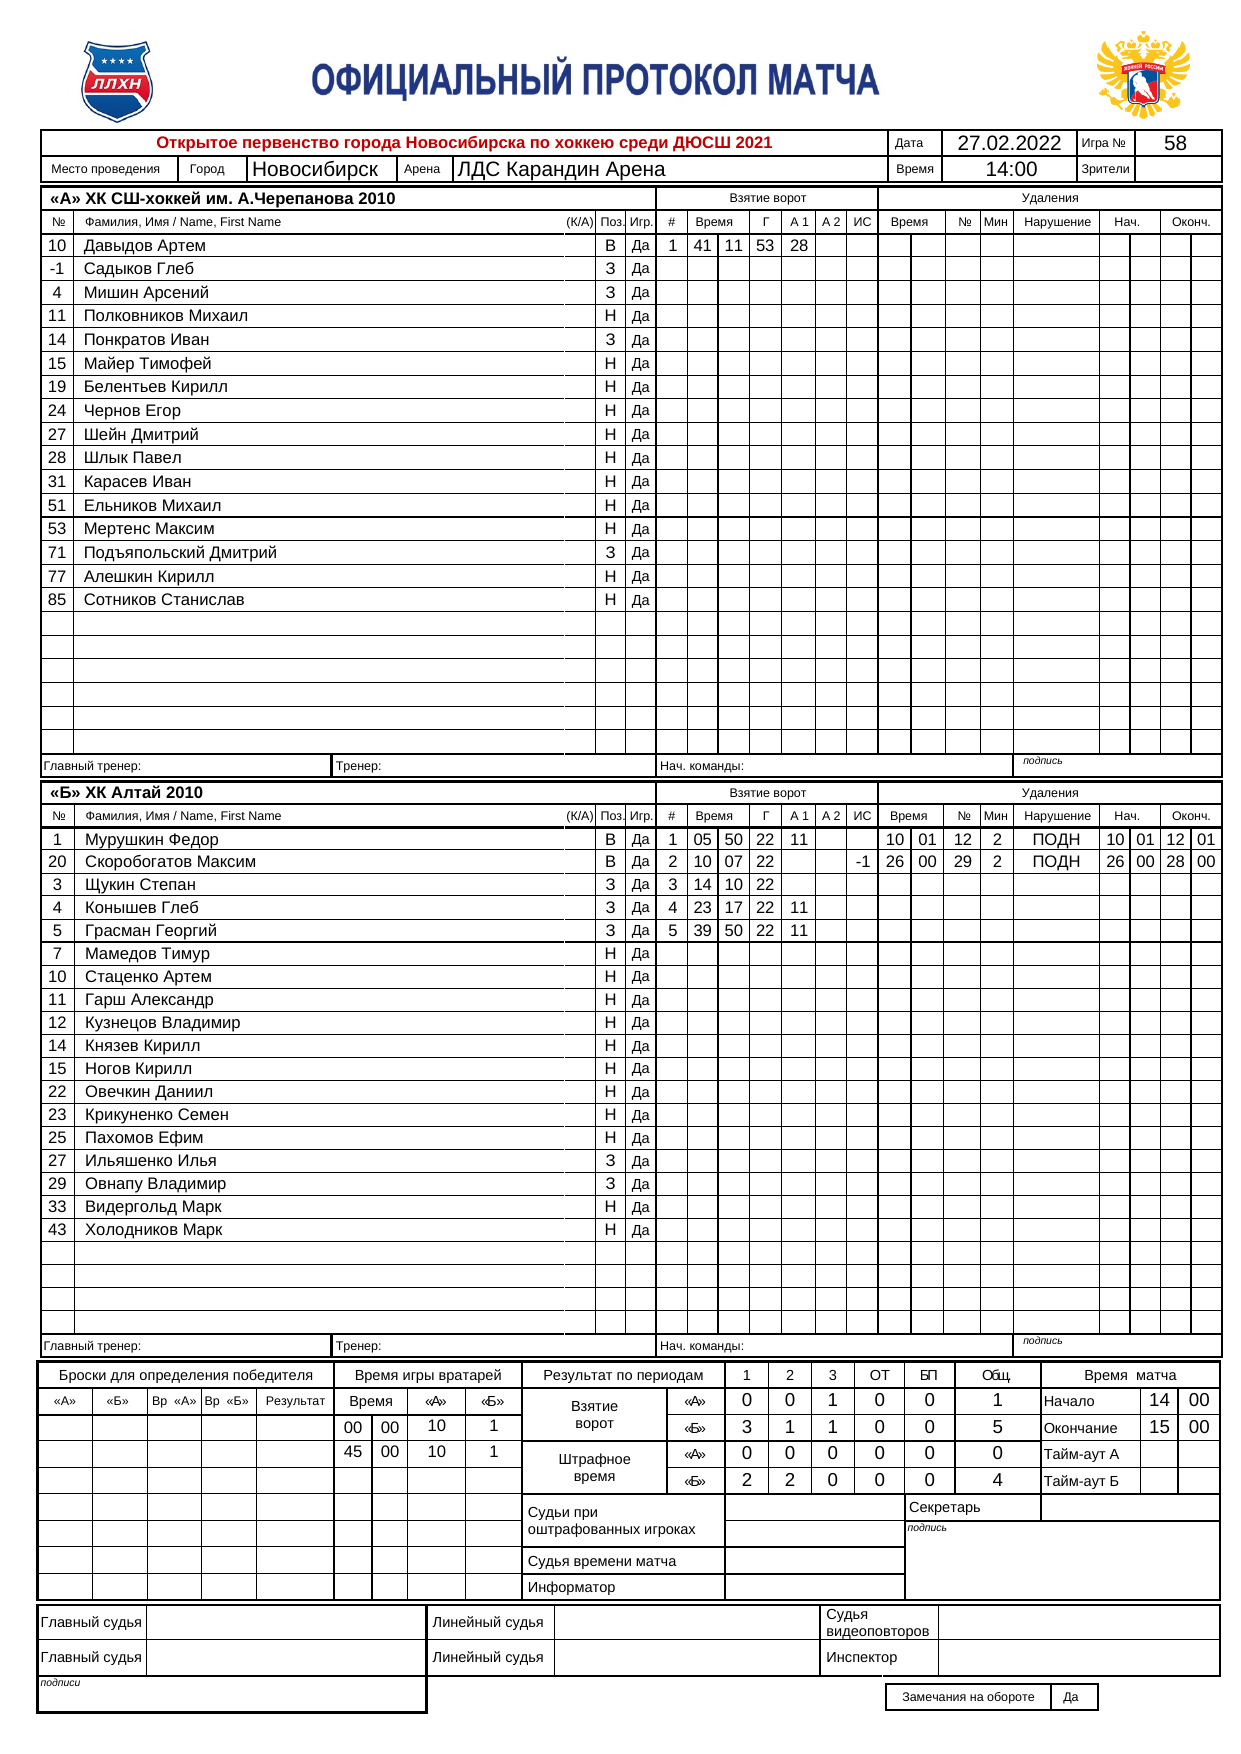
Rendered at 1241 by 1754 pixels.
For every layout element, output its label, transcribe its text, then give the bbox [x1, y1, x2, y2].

table_cell [1100, 235, 1129, 256]
table_cell [719, 1219, 749, 1241]
table_cell [257, 1574, 333, 1599]
table_cell [912, 683, 945, 706]
table_cell [879, 235, 910, 256]
table_cell Судьи при оштрафованных игроках [523, 1495, 724, 1546]
table_cell [657, 588, 687, 611]
table_cell [42, 1265, 74, 1287]
table_cell [946, 588, 980, 611]
table_cell 43 [42, 1219, 74, 1241]
table_cell [879, 399, 910, 422]
table_cell # [657, 211, 687, 233]
table_cell [782, 470, 815, 493]
table_cell [1161, 257, 1190, 280]
table_cell [1014, 659, 1099, 682]
table_header Удаления [879, 188, 1221, 209]
table_cell [946, 659, 980, 682]
table_cell [981, 1311, 1013, 1333]
table_cell 1 [956, 1389, 1040, 1413]
table_cell -1 [42, 257, 73, 280]
table_cell 22 [750, 829, 781, 849]
picture [5, 28, 1197, 129]
table_cell Фамилия, Имя / Name, First Name [75, 805, 565, 826]
table_cell [74, 730, 564, 753]
table_cell [981, 494, 1013, 516]
table_cell [946, 446, 980, 469]
table_cell [912, 470, 945, 493]
table_cell [202, 1494, 256, 1520]
table_cell [1014, 257, 1099, 280]
table_cell [408, 1547, 465, 1573]
table_cell [1014, 446, 1099, 469]
table_cell [42, 1242, 74, 1264]
table_cell [688, 518, 717, 540]
table_cell [565, 281, 595, 303]
table_cell [565, 1242, 595, 1264]
table_cell «Б» [93, 1389, 147, 1413]
table_cell 1 [466, 1416, 521, 1440]
table_cell [1131, 683, 1160, 706]
table_cell [1131, 1288, 1160, 1310]
table_cell [750, 1265, 781, 1287]
table_cell [847, 423, 877, 445]
table_cell [750, 446, 781, 469]
table_cell [816, 305, 846, 327]
table_cell [657, 423, 687, 445]
table_header Взятие ворот [657, 188, 877, 209]
table_cell [912, 1173, 943, 1195]
table_cell Зрители [1078, 157, 1134, 181]
table_cell [1179, 1468, 1219, 1493]
table_cell [981, 257, 1013, 280]
table_cell [879, 352, 910, 374]
table_cell [1131, 1173, 1160, 1195]
table_cell Линейный судья [428, 1606, 554, 1639]
table_cell [565, 588, 595, 611]
table_cell [912, 1311, 943, 1333]
table_cell [879, 1311, 910, 1333]
table_cell [93, 1468, 147, 1493]
table_cell [1192, 399, 1221, 422]
table_cell [847, 305, 877, 327]
table_cell [565, 1104, 595, 1126]
table_cell [74, 683, 564, 706]
table_cell Да [626, 920, 655, 941]
table_cell [565, 1058, 595, 1079]
table_cell 0 [855, 1389, 904, 1413]
table_cell [565, 966, 595, 987]
table_cell [565, 352, 595, 374]
table_cell [944, 874, 980, 895]
table_cell [93, 1416, 147, 1440]
table_cell 53 [42, 518, 73, 540]
table_cell [657, 494, 687, 516]
table_cell [847, 683, 877, 706]
table_cell Князев Кирилл [75, 1035, 564, 1057]
table_cell [1192, 1081, 1221, 1103]
table_cell [1192, 1058, 1221, 1079]
table_cell [719, 1081, 749, 1103]
table_cell [373, 1521, 407, 1546]
table_cell [688, 281, 717, 303]
table_cell [1161, 1173, 1190, 1195]
table_cell [750, 1035, 781, 1057]
table_cell [750, 541, 781, 564]
table_cell Кузнецов Владимир [75, 1012, 564, 1033]
table_cell Полковников Михаил [74, 305, 564, 327]
table_cell Да [626, 874, 655, 895]
table_cell [657, 730, 687, 753]
table_cell 11 [719, 235, 749, 256]
table_cell Главный судья [39, 1606, 146, 1639]
table_cell Ильяшенко Илья [75, 1150, 564, 1172]
table_cell [1100, 730, 1129, 753]
table_cell [335, 1574, 371, 1599]
table_cell [202, 1547, 256, 1573]
table_cell [750, 1012, 781, 1033]
table_cell 0 [855, 1442, 904, 1467]
table_cell [981, 1035, 1013, 1057]
table_cell [657, 518, 687, 540]
table_cell [981, 1196, 1013, 1218]
table_cell [912, 235, 945, 256]
table_cell 0 [812, 1468, 854, 1493]
table_cell [596, 730, 625, 753]
table_cell [688, 1311, 717, 1333]
table_cell «Б» [668, 1415, 724, 1440]
table_cell [782, 1104, 815, 1126]
table_cell [657, 399, 687, 422]
table_cell [782, 966, 815, 987]
table_cell [1131, 707, 1160, 729]
table_cell [1192, 1104, 1221, 1126]
table_cell [42, 636, 73, 658]
table_cell [688, 1012, 717, 1033]
table_cell Майер Тимофей [74, 352, 564, 374]
table_cell Да [626, 328, 655, 351]
table_cell [555, 1606, 819, 1639]
table_cell [750, 730, 781, 753]
table_cell [816, 588, 846, 611]
table_cell [373, 1468, 407, 1493]
table_cell 10 [408, 1441, 465, 1467]
table_cell [657, 1127, 687, 1149]
table_cell 10 [879, 829, 910, 849]
table_cell Да [626, 1196, 655, 1218]
table_cell [42, 730, 73, 753]
table_cell № [42, 211, 73, 233]
table_cell [688, 588, 717, 611]
table_cell [657, 707, 687, 729]
table_cell [816, 376, 846, 398]
table_cell [1192, 328, 1221, 351]
table_cell [750, 1173, 781, 1195]
table_cell [1100, 281, 1129, 303]
table_cell [719, 1311, 749, 1333]
table_cell Судья времени матча [523, 1548, 724, 1573]
table_cell [816, 518, 846, 540]
table_cell [719, 1150, 749, 1172]
table_cell Стаценко Артем [75, 966, 564, 987]
table_cell [719, 352, 749, 374]
table_cell [981, 376, 1013, 398]
table_cell Да [626, 1173, 655, 1195]
table_cell [626, 683, 655, 706]
table_cell Нарушение [1014, 805, 1099, 826]
table_cell Мин [981, 805, 1013, 826]
table_cell Н [596, 470, 625, 493]
table_cell [1141, 1441, 1177, 1467]
table_cell [565, 1035, 595, 1057]
table_cell [847, 966, 877, 987]
table_cell 05 [688, 829, 717, 849]
table_cell [816, 235, 846, 256]
table_cell [257, 1494, 333, 1520]
table_cell [944, 1242, 980, 1264]
table_header Броски для определения победителя [39, 1363, 333, 1387]
table_cell [750, 588, 781, 611]
table_cell [1131, 235, 1160, 256]
table_cell [726, 1575, 904, 1599]
table_cell Время [879, 211, 945, 233]
table_cell [565, 235, 595, 256]
table_cell [688, 659, 717, 682]
table_cell [816, 874, 846, 895]
table_cell 4 [42, 896, 74, 918]
table_cell 01 [1192, 829, 1221, 849]
table_cell [912, 1127, 943, 1149]
table_cell [847, 588, 877, 611]
table_cell Щукин Степан [75, 874, 564, 895]
table_cell [1192, 1288, 1221, 1310]
table_cell [719, 494, 749, 516]
table_cell Да [626, 423, 655, 445]
table_cell Да [626, 943, 655, 964]
table_cell Время [889, 157, 941, 181]
table_cell [657, 1196, 687, 1218]
table_cell [879, 305, 910, 327]
table_cell [657, 1104, 687, 1126]
table_cell [1014, 989, 1099, 1011]
table_cell [750, 1127, 781, 1149]
table_cell Да [626, 989, 655, 1011]
table_cell «А» [39, 1389, 92, 1413]
table_cell Н [596, 966, 625, 987]
table_cell Подъяпольский Дмитрий [74, 541, 564, 564]
table_cell [1192, 1127, 1221, 1149]
table_cell [847, 1104, 877, 1126]
table_cell [981, 896, 1013, 918]
table_cell [1100, 1219, 1129, 1241]
table_cell Начало [1042, 1389, 1140, 1413]
table_cell [847, 1035, 877, 1057]
table_cell [1014, 636, 1099, 658]
table_cell [944, 943, 980, 964]
table_cell Мамедов Тимур [75, 943, 564, 964]
table_cell [1161, 352, 1190, 374]
table_cell [719, 1058, 749, 1079]
table_cell [1014, 1081, 1099, 1103]
table_cell [565, 1265, 595, 1287]
table_cell [1131, 305, 1160, 327]
table_cell Главный тренер: [42, 1335, 330, 1356]
table_cell [1014, 920, 1099, 941]
table_cell [1100, 518, 1129, 540]
table_cell Да [626, 281, 655, 303]
table_cell [1161, 1219, 1190, 1241]
table_cell [1100, 470, 1129, 493]
table_cell [596, 1311, 625, 1333]
table_cell [879, 612, 910, 634]
table_cell Взятие ворот [523, 1389, 666, 1440]
table_cell [719, 636, 749, 658]
table_cell [981, 1219, 1013, 1241]
table_cell 1 [42, 829, 74, 849]
table_cell 10 [688, 850, 717, 872]
table_cell [816, 541, 846, 564]
table_cell [74, 612, 564, 634]
table_cell [1014, 399, 1099, 422]
table_cell [879, 989, 910, 1011]
table_cell [816, 328, 846, 351]
table_cell [1100, 423, 1129, 445]
table_cell [1131, 423, 1160, 445]
table_cell [1192, 943, 1221, 964]
table_cell [1131, 257, 1160, 280]
table_cell Да [626, 1081, 655, 1103]
table_cell [719, 707, 749, 729]
table_cell [879, 1058, 910, 1079]
table_cell [719, 1173, 749, 1195]
table_cell [1014, 352, 1099, 374]
table_cell [816, 730, 846, 753]
table_cell [750, 1311, 781, 1333]
table_cell [816, 659, 846, 682]
table_cell [688, 1127, 717, 1149]
table_cell [981, 730, 1013, 753]
table_header 58 [1136, 131, 1221, 155]
table_cell Поз. [596, 805, 625, 826]
table_cell Оконч. [1161, 211, 1221, 233]
table_cell [1192, 281, 1221, 303]
table_cell [816, 1150, 846, 1172]
table_cell 51 [42, 494, 73, 516]
table_cell Овечкин Даниил [75, 1081, 564, 1103]
table_cell [782, 1081, 815, 1103]
table_cell [1161, 636, 1190, 658]
table_cell [657, 257, 687, 280]
table_cell [1161, 683, 1190, 706]
table_cell [335, 1468, 371, 1493]
table_cell [1192, 707, 1221, 729]
table_cell [688, 1173, 717, 1195]
table_cell [1161, 612, 1190, 634]
table_cell [719, 1288, 749, 1310]
table_cell [657, 305, 687, 327]
table_cell [750, 612, 781, 634]
table_cell Н [596, 989, 625, 1011]
table_cell Да [626, 305, 655, 327]
table_cell [1192, 896, 1221, 918]
table_cell ПОДН [1014, 829, 1099, 849]
table_cell [782, 850, 815, 872]
table_cell [912, 1058, 943, 1079]
table_cell 50 [719, 829, 749, 849]
table_cell [912, 989, 943, 1011]
table_cell [944, 1265, 980, 1287]
table_cell 15 [42, 352, 73, 374]
table_cell [657, 989, 687, 1011]
table_header 2 [769, 1363, 811, 1387]
table_cell [981, 352, 1013, 374]
table_cell [1014, 1311, 1099, 1333]
table_cell [1131, 494, 1160, 516]
table_cell [750, 989, 781, 1011]
table_cell Белентьев Кирилл [74, 376, 564, 398]
table_cell [373, 1574, 407, 1599]
table_cell [816, 257, 846, 280]
table_cell Н [596, 376, 625, 398]
table_cell [1131, 943, 1160, 964]
table_cell [1192, 446, 1221, 469]
table_cell 00 [1131, 850, 1160, 872]
table_cell [39, 1468, 92, 1493]
table_cell [912, 1288, 943, 1310]
table_cell Нарушение [1014, 211, 1099, 233]
table_cell [719, 730, 749, 753]
table_cell [1161, 399, 1190, 422]
table_cell [750, 1104, 781, 1126]
table_cell [1161, 1242, 1190, 1264]
table_cell [782, 683, 815, 706]
table_cell «А» [408, 1389, 465, 1413]
table_cell [719, 281, 749, 303]
table_cell [1161, 1104, 1190, 1126]
table_cell [944, 1058, 980, 1079]
table_cell [1100, 636, 1129, 658]
table_cell подпись [906, 1522, 1219, 1599]
table_cell [912, 328, 945, 351]
table_cell [565, 565, 595, 587]
table_cell [565, 659, 595, 682]
table_cell [335, 1521, 371, 1546]
table_cell [1014, 1150, 1099, 1172]
table_cell [879, 1012, 910, 1033]
table_cell [946, 494, 980, 516]
table_cell [847, 235, 877, 256]
table_cell [816, 1127, 846, 1149]
table_cell Н [596, 1035, 625, 1057]
table_cell [981, 1104, 1013, 1126]
table_cell [1131, 281, 1160, 303]
table_cell Фамилия, Имя / Name, First Name [74, 211, 565, 233]
table_cell [626, 1311, 655, 1333]
table_cell [75, 1311, 564, 1333]
table_cell В [596, 850, 625, 872]
table_cell [847, 446, 877, 469]
table_cell «А» [668, 1389, 724, 1413]
table_cell [408, 1521, 465, 1546]
table_cell Н [596, 305, 625, 327]
table_cell [782, 1150, 815, 1172]
table_cell [688, 966, 717, 987]
table_cell Да [626, 235, 655, 256]
table_cell 00 [912, 850, 943, 872]
table_cell [1014, 730, 1099, 753]
table_cell [39, 1494, 92, 1520]
table_cell [565, 423, 595, 445]
table_cell [1131, 376, 1160, 398]
table_header «Б» ХК Алтай 2010 [42, 783, 655, 803]
table_cell [912, 612, 945, 634]
table_cell [1100, 683, 1129, 706]
table_cell Инспектор [821, 1640, 938, 1675]
table_cell [257, 1441, 333, 1467]
table_cell [1100, 1127, 1129, 1149]
table_cell [879, 470, 910, 493]
table_cell [1100, 920, 1129, 941]
table_cell [1131, 1219, 1160, 1241]
table_cell 45 [335, 1441, 371, 1467]
table_cell [688, 446, 717, 469]
table_cell 53 [750, 235, 781, 256]
table_cell [879, 1219, 910, 1241]
table_cell [1014, 874, 1099, 895]
table_cell [939, 1606, 1219, 1639]
table_cell 2 [981, 850, 1013, 872]
table_cell [657, 376, 687, 398]
table_header Общ. [956, 1363, 1040, 1387]
table_cell 0 [812, 1442, 854, 1467]
table_cell [1014, 1196, 1099, 1218]
table_cell [657, 1242, 687, 1264]
table_cell [946, 328, 980, 351]
table_cell [816, 1081, 846, 1103]
table_cell Да [626, 518, 655, 540]
table_cell [782, 588, 815, 611]
table_cell [847, 1242, 877, 1264]
table_cell [39, 1574, 92, 1599]
table_cell Да [626, 1219, 655, 1241]
table_cell [750, 257, 781, 280]
table_cell [879, 565, 910, 587]
table_cell Н [596, 588, 625, 611]
table_cell [688, 541, 717, 564]
table_cell [750, 470, 781, 493]
table_cell 22 [750, 896, 781, 918]
table_cell Пахомов Ефим [75, 1127, 564, 1149]
table_cell [782, 328, 815, 351]
table_cell [750, 376, 781, 398]
table_cell [408, 1494, 465, 1520]
table_cell 14 [688, 874, 717, 895]
table_cell [1100, 1150, 1129, 1172]
table_cell [428, 1677, 882, 1711]
table_cell [816, 446, 846, 469]
table_cell [1192, 518, 1221, 540]
table_cell 0 [726, 1389, 768, 1413]
table_cell Грасман Георгий [75, 920, 564, 941]
table_cell 11 [42, 989, 74, 1011]
table_cell [1192, 470, 1221, 493]
table_cell [1131, 352, 1160, 374]
table_cell [1131, 1081, 1160, 1103]
table_cell Видергольд Марк [75, 1196, 564, 1218]
table_cell [879, 328, 910, 351]
table_cell [1131, 1150, 1160, 1172]
table_cell [816, 612, 846, 634]
table_cell [750, 966, 781, 987]
table_cell [782, 446, 815, 469]
table_cell [626, 1242, 655, 1264]
table_cell Да [626, 1150, 655, 1172]
table_cell [750, 352, 781, 374]
table_cell [879, 1288, 910, 1310]
table_cell Время [335, 1389, 407, 1413]
table_cell [879, 636, 910, 658]
table_cell [879, 257, 910, 280]
table_cell [981, 989, 1013, 1011]
table_cell [944, 1081, 980, 1103]
table_cell [1100, 257, 1129, 280]
table_cell [1014, 1012, 1099, 1033]
table_cell Крикуненко Семен [75, 1104, 564, 1126]
table_cell [42, 659, 73, 682]
table_cell [946, 423, 980, 445]
table_cell [1014, 1173, 1099, 1195]
table_cell [1014, 541, 1099, 564]
table_cell [1014, 376, 1099, 398]
table_cell [912, 518, 945, 540]
table_cell [912, 1196, 943, 1218]
table_cell [688, 636, 717, 658]
table_cell Ногов Кирилл [75, 1058, 564, 1079]
table_cell [847, 328, 877, 351]
table_cell Шейн Дмитрий [74, 423, 564, 445]
table_cell [946, 518, 980, 540]
table_cell [1141, 1468, 1177, 1493]
table_cell [657, 1058, 687, 1079]
table_cell 00 [1179, 1389, 1219, 1413]
table_cell [726, 1548, 904, 1573]
table_cell [688, 376, 717, 398]
table_cell [981, 920, 1013, 941]
table_cell [912, 352, 945, 374]
table_cell [1131, 541, 1160, 564]
table_cell [335, 1494, 371, 1520]
table_cell [1100, 1058, 1129, 1079]
table_cell [879, 920, 910, 941]
table_cell [719, 518, 749, 540]
table_cell 11 [782, 896, 815, 918]
table_cell [816, 565, 846, 587]
table_cell [750, 943, 781, 964]
table_cell [912, 541, 945, 564]
table_cell [202, 1468, 256, 1493]
table_cell З [596, 541, 625, 564]
table_cell [1100, 1265, 1129, 1287]
table_cell [912, 446, 945, 469]
table_cell [750, 423, 781, 445]
table_cell ИС [847, 805, 877, 826]
table_cell 26 [1100, 850, 1129, 872]
table_cell [782, 1311, 815, 1333]
table_cell [657, 1012, 687, 1033]
table_cell [466, 1574, 521, 1599]
table_cell В [596, 235, 625, 256]
table_cell [1161, 707, 1190, 729]
table_cell 11 [42, 305, 73, 327]
table_cell [879, 1104, 910, 1126]
table_cell [1014, 1219, 1099, 1241]
table_cell [912, 896, 943, 918]
table_cell 22 [750, 850, 781, 872]
table_cell [1100, 1242, 1129, 1264]
table_cell [565, 1150, 595, 1172]
table_cell [847, 352, 877, 374]
table_cell [1161, 588, 1190, 611]
table_header Взятие ворот [657, 783, 877, 803]
table_cell [726, 1521, 904, 1546]
table_cell [981, 1150, 1013, 1172]
table_cell Н [596, 518, 625, 540]
table_cell [688, 1219, 717, 1241]
table_cell [750, 565, 781, 587]
table_cell 39 [688, 920, 717, 941]
table_cell [1161, 1288, 1190, 1310]
table_cell [981, 588, 1013, 611]
table_cell [1192, 376, 1221, 398]
table_cell Главный тренер: [42, 755, 330, 776]
table_cell 28 [1161, 850, 1190, 872]
table_cell Н [596, 494, 625, 516]
table_cell [912, 1081, 943, 1103]
table_cell Информатор [523, 1575, 724, 1599]
table_cell Н [596, 1104, 625, 1126]
table_cell [782, 659, 815, 682]
table_cell [1100, 1012, 1129, 1033]
table_cell [657, 943, 687, 964]
table_cell [981, 1173, 1013, 1195]
table_cell [750, 1242, 781, 1264]
table_cell [847, 874, 877, 895]
table_cell 2 [726, 1468, 768, 1493]
table_cell 2 [769, 1468, 811, 1493]
table_cell 22 [750, 874, 781, 895]
table_cell [782, 518, 815, 540]
table_cell [946, 636, 980, 658]
table_cell [981, 966, 1013, 987]
table_cell [257, 1416, 333, 1440]
table_cell [750, 707, 781, 729]
table_cell 85 [42, 588, 73, 611]
table_cell [688, 1058, 717, 1079]
table_cell «Б » [466, 1389, 521, 1413]
table_cell 3 [42, 874, 74, 895]
table_cell [202, 1416, 256, 1440]
table_cell [816, 1265, 846, 1287]
table_cell 0 [905, 1468, 954, 1493]
table_cell [719, 1242, 749, 1264]
table_cell [981, 1265, 1013, 1287]
table_cell [1100, 352, 1129, 374]
table_cell [944, 1173, 980, 1195]
table_cell [1131, 446, 1160, 469]
table_cell [946, 399, 980, 422]
table_cell [981, 1081, 1013, 1103]
table_cell [1192, 1035, 1221, 1057]
table_cell Овнапу Владимир [75, 1173, 564, 1195]
table_cell [946, 683, 980, 706]
table_cell [816, 1035, 846, 1057]
table_cell [148, 1574, 201, 1599]
table_cell подпись [1014, 1335, 1221, 1356]
table_cell [816, 920, 846, 941]
table_cell [1100, 565, 1129, 587]
table_cell [1014, 588, 1099, 611]
table_cell [1131, 1311, 1160, 1333]
table_cell [946, 257, 980, 280]
table_cell [750, 494, 781, 516]
table_cell [93, 1494, 147, 1520]
table_cell З [596, 1173, 625, 1195]
table_cell [912, 707, 945, 729]
table_cell Поз. [596, 211, 625, 233]
table_cell [42, 1288, 74, 1310]
table_cell [981, 470, 1013, 493]
table_cell [981, 281, 1013, 303]
table_cell [1161, 989, 1190, 1011]
table_cell 10 [719, 874, 749, 895]
table_cell 1 [769, 1415, 811, 1440]
table_cell [565, 328, 595, 351]
table_cell [847, 541, 877, 564]
table_cell [373, 1547, 407, 1573]
table_cell [912, 1219, 943, 1241]
table_cell [946, 707, 980, 729]
table_cell Окончание [1042, 1415, 1140, 1440]
table_cell [1161, 1012, 1190, 1033]
table_cell ИС [847, 211, 877, 233]
table_cell [565, 494, 595, 516]
table_cell [657, 565, 687, 587]
table_cell Судья видеоповторов [821, 1606, 938, 1639]
table_cell 27 [42, 423, 73, 445]
table_cell Время [688, 805, 749, 826]
table_cell [688, 683, 717, 706]
table_cell 14 [42, 1035, 74, 1057]
table_cell 0 [956, 1442, 1040, 1467]
table_cell [1014, 1104, 1099, 1126]
table_cell [565, 376, 595, 398]
table_cell Н [596, 1196, 625, 1218]
table_cell Да [626, 1127, 655, 1149]
table_cell [1161, 730, 1190, 753]
table_cell [657, 1288, 687, 1310]
table_cell Да [626, 352, 655, 374]
table_cell [688, 352, 717, 374]
table_cell [1161, 565, 1190, 587]
table_cell [1014, 470, 1099, 493]
table_cell [719, 1104, 749, 1126]
table_cell [1100, 1196, 1129, 1218]
table_cell Да [626, 446, 655, 469]
table_cell [847, 943, 877, 964]
table_cell [879, 1035, 910, 1057]
table_cell [147, 1606, 425, 1639]
table_cell Гарш Александр [75, 989, 564, 1011]
table_cell 28 [42, 446, 73, 469]
table_cell Тайм-аут А [1042, 1441, 1140, 1467]
table_cell 01 [912, 829, 943, 849]
table_cell [1100, 1288, 1129, 1310]
table_cell Тайм-аут Б [1042, 1468, 1140, 1493]
table_cell Скоробогатов Максим [75, 850, 564, 872]
table_cell [981, 446, 1013, 469]
table_cell [719, 376, 749, 398]
table_cell [782, 352, 815, 374]
table_cell [257, 1547, 333, 1573]
table_cell [944, 1150, 980, 1172]
table_cell [912, 943, 943, 964]
table_cell Место проведения [42, 157, 177, 181]
table_cell 00 [373, 1416, 407, 1440]
table_cell 15 [1141, 1415, 1177, 1440]
table_cell [1014, 1265, 1099, 1287]
table_cell 4 [657, 896, 687, 918]
table_cell [816, 1104, 846, 1126]
table_cell [626, 659, 655, 682]
table_cell [946, 612, 980, 634]
table_cell [981, 305, 1013, 327]
table_cell [816, 1196, 846, 1218]
table_cell [555, 1640, 819, 1675]
table_cell [657, 1311, 687, 1333]
table_cell [847, 1196, 877, 1218]
table_cell [257, 1521, 333, 1546]
table_cell [847, 896, 877, 918]
table_cell [750, 1081, 781, 1103]
table_cell Да [626, 966, 655, 987]
table_cell [1100, 1311, 1129, 1333]
table_cell [93, 1547, 147, 1573]
table_cell [912, 730, 945, 753]
table_cell [688, 989, 717, 1011]
table_cell [816, 1242, 846, 1264]
table_cell [1161, 423, 1190, 445]
table_cell [981, 328, 1013, 351]
table_cell [782, 541, 815, 564]
table_cell [719, 1012, 749, 1033]
table_cell [42, 612, 73, 634]
table_cell [657, 1150, 687, 1172]
table_cell [879, 943, 910, 964]
table_cell [1014, 281, 1099, 303]
table_cell [782, 1288, 815, 1310]
table_cell Результат [257, 1389, 333, 1413]
table_cell [944, 1196, 980, 1218]
table_cell 0 [855, 1415, 904, 1440]
table_cell [944, 920, 980, 941]
table_cell Мертенс Максим [74, 518, 564, 540]
table_cell [1131, 920, 1160, 941]
table_cell Н [596, 352, 625, 374]
table_cell [1161, 874, 1190, 895]
table_cell [466, 1521, 521, 1546]
table_cell Игр. [626, 211, 655, 233]
table_cell Ельников Михаил [74, 494, 564, 516]
table_cell [912, 636, 945, 658]
table_cell [147, 1640, 425, 1675]
table_cell [565, 707, 595, 729]
table_cell 33 [42, 1196, 74, 1218]
table_cell Тренер: [333, 755, 655, 776]
table_cell [750, 399, 781, 422]
table_cell [1100, 966, 1129, 987]
table_cell [596, 612, 625, 634]
table_cell [565, 399, 595, 422]
table_cell З [596, 896, 625, 918]
table_cell [1192, 636, 1221, 658]
table_cell Шлык Павел [74, 446, 564, 469]
table_cell Оконч. [1161, 805, 1221, 826]
table_cell [1014, 305, 1099, 327]
table_cell [1192, 565, 1221, 587]
table_cell Тренер: [333, 1335, 655, 1356]
table_cell [912, 565, 945, 587]
table_cell [816, 1311, 846, 1333]
table_cell [1131, 612, 1160, 634]
table_cell [879, 874, 910, 895]
table_cell [946, 541, 980, 564]
table_cell [565, 257, 595, 280]
table_cell [912, 257, 945, 280]
table_cell [981, 1288, 1013, 1310]
table_cell [565, 989, 595, 1011]
table_cell [626, 636, 655, 658]
table_cell 14 [1141, 1389, 1177, 1413]
table_cell 0 [726, 1442, 768, 1467]
table_cell [657, 352, 687, 374]
table_cell [565, 1288, 595, 1310]
table_cell [1131, 730, 1160, 753]
table_cell [782, 305, 815, 327]
table_cell [912, 305, 945, 327]
table_cell [816, 896, 846, 918]
table_cell 00 [335, 1416, 371, 1440]
table_cell [939, 1640, 1219, 1675]
table_cell [750, 659, 781, 682]
table_cell [1100, 399, 1129, 422]
table_cell [1014, 235, 1099, 256]
table_header 1 [726, 1363, 768, 1387]
table_cell [946, 305, 980, 327]
table_cell [719, 659, 749, 682]
table_cell 14 [42, 328, 73, 351]
table_cell [1192, 612, 1221, 634]
table_cell 0 [905, 1415, 954, 1440]
table_cell 3 [657, 874, 687, 895]
table_header Время матча [1042, 1363, 1219, 1387]
table_cell 10 [1100, 829, 1129, 849]
table_cell [596, 659, 625, 682]
table_cell [688, 1196, 717, 1218]
table_cell [879, 896, 910, 918]
table_cell [626, 1288, 655, 1310]
table_cell 1 [812, 1415, 854, 1440]
table_cell [847, 399, 877, 422]
table_cell [879, 707, 910, 729]
table_cell [688, 730, 717, 753]
table_cell 23 [42, 1104, 74, 1126]
table_cell [565, 1196, 595, 1218]
table_cell [1131, 1265, 1160, 1287]
table_cell [1014, 1288, 1099, 1310]
table_cell [750, 281, 781, 303]
table_cell [1131, 636, 1160, 658]
table_cell Новосибирск [248, 157, 396, 181]
table_cell З [596, 1150, 625, 1172]
table_cell Игр. [626, 805, 655, 826]
table_cell [944, 1127, 980, 1149]
table_cell [1131, 328, 1160, 351]
table_cell «Б» [668, 1468, 724, 1493]
table_cell [1161, 1058, 1190, 1079]
table_cell [93, 1521, 147, 1546]
table_cell [719, 943, 749, 964]
table_cell Вр «Б» [202, 1389, 256, 1413]
table_cell [847, 1265, 877, 1287]
table_cell [1100, 896, 1129, 918]
table_cell [688, 1288, 717, 1310]
table_cell [879, 446, 910, 469]
table_cell [1192, 683, 1221, 706]
table_cell [657, 659, 687, 682]
table_cell [912, 659, 945, 682]
table_cell [93, 1441, 147, 1467]
table_cell [688, 305, 717, 327]
table_cell [782, 565, 815, 587]
table_cell З [596, 874, 625, 895]
table_cell Да [626, 1104, 655, 1126]
table_cell [1131, 1242, 1160, 1264]
table_cell 25 [42, 1127, 74, 1149]
table_cell [981, 399, 1013, 422]
table_cell Нач. команды: [657, 1335, 1012, 1356]
table_cell [750, 328, 781, 351]
table_cell [596, 1288, 625, 1310]
table_cell [946, 352, 980, 374]
table_cell Да [626, 399, 655, 422]
table_cell [1100, 707, 1129, 729]
table_cell [1131, 565, 1160, 587]
table_cell [1192, 235, 1221, 256]
table_cell [335, 1547, 371, 1573]
table_cell [565, 470, 595, 493]
table_cell [565, 920, 595, 941]
table_cell [879, 541, 910, 564]
table_cell [719, 257, 749, 280]
table_cell [1131, 659, 1160, 682]
table_cell [466, 1468, 521, 1493]
table_cell Н [596, 1127, 625, 1149]
table_cell [944, 1104, 980, 1126]
table_cell [688, 423, 717, 445]
table_cell [1014, 1242, 1099, 1264]
table_cell [657, 470, 687, 493]
table_cell В [596, 829, 625, 849]
table_cell [944, 1311, 980, 1333]
table_cell [657, 1265, 687, 1287]
table_cell [782, 376, 815, 398]
table_cell [879, 494, 910, 516]
table_cell 4 [956, 1468, 1040, 1493]
table_cell [912, 376, 945, 398]
table_cell [782, 612, 815, 634]
table_cell [565, 541, 595, 564]
table_cell [1100, 612, 1129, 634]
table_cell [1100, 1081, 1129, 1103]
table_cell 14:00 [943, 157, 1076, 181]
table_cell [981, 565, 1013, 587]
table_cell [688, 1150, 717, 1172]
table_cell [565, 1311, 595, 1333]
table_cell [879, 1150, 910, 1172]
table_cell [596, 636, 625, 658]
table_cell [408, 1574, 465, 1599]
table_cell [1161, 659, 1190, 682]
table_cell [657, 541, 687, 564]
table_cell [1192, 1196, 1221, 1218]
table_cell 71 [42, 541, 73, 564]
table_cell Н [596, 1219, 625, 1241]
table_cell [719, 1035, 749, 1057]
table_cell [1131, 399, 1160, 422]
table_cell [596, 683, 625, 706]
table_cell [719, 683, 749, 706]
table_cell [1100, 541, 1129, 564]
table_cell [1014, 612, 1099, 634]
table_cell 0 [905, 1442, 954, 1467]
table_cell [946, 376, 980, 398]
table_cell Понкратов Иван [74, 328, 564, 351]
table_cell [879, 1127, 910, 1149]
table_cell [944, 1288, 980, 1310]
table_cell [408, 1468, 465, 1493]
table_cell [912, 920, 943, 941]
table_cell [596, 707, 625, 729]
table_cell Мишин Арсений [74, 281, 564, 303]
table_cell 10 [408, 1416, 465, 1440]
table_cell [719, 541, 749, 564]
table_cell [782, 874, 815, 895]
table_cell [847, 1288, 877, 1310]
table_cell [1161, 235, 1190, 256]
table_cell [1192, 1173, 1221, 1195]
table_cell [1131, 1196, 1160, 1218]
table_cell [816, 850, 846, 872]
table_cell [1192, 541, 1221, 564]
table_cell [688, 494, 717, 516]
table_cell [1161, 494, 1190, 516]
table_cell Н [596, 1081, 625, 1103]
table_cell [782, 730, 815, 753]
table_cell [1161, 305, 1190, 327]
table_cell [847, 281, 877, 303]
table_cell А 1 [782, 805, 815, 826]
table_cell 77 [42, 565, 73, 587]
table_cell [1179, 1441, 1219, 1467]
table_cell [816, 352, 846, 374]
table_cell [565, 612, 595, 634]
table_cell Н [596, 446, 625, 469]
table_cell [1192, 966, 1221, 987]
table_cell [944, 896, 980, 918]
table_cell [148, 1547, 201, 1573]
table_cell [719, 989, 749, 1011]
table_cell 1 [657, 829, 687, 849]
table_cell [750, 1196, 781, 1218]
table_cell [1161, 896, 1190, 918]
table_cell [1192, 730, 1221, 753]
table_cell [257, 1468, 333, 1493]
table_cell [879, 588, 910, 611]
table_cell [1014, 896, 1099, 918]
table_cell [657, 1219, 687, 1241]
table_cell [750, 518, 781, 540]
table_cell [565, 305, 595, 327]
table_cell [688, 399, 717, 422]
table_cell [912, 1012, 943, 1033]
table_cell [750, 1150, 781, 1172]
table_cell [879, 518, 910, 540]
table_cell [596, 1242, 625, 1264]
table_cell ЛДС Карандин Арена [454, 157, 887, 181]
table_cell [75, 1265, 564, 1287]
table_header Время игры вратарей [335, 1363, 521, 1387]
table_cell Время [688, 211, 749, 233]
table_cell [1192, 257, 1221, 280]
table_cell [1100, 376, 1129, 398]
table_cell [719, 328, 749, 351]
table_cell [626, 1265, 655, 1287]
table_cell [847, 518, 877, 540]
table_cell [202, 1574, 256, 1599]
table_cell [847, 1058, 877, 1079]
table_cell Да [626, 850, 655, 872]
table_cell [74, 659, 564, 682]
table_cell [1014, 1127, 1099, 1149]
table_cell [782, 494, 815, 516]
table_cell [42, 683, 73, 706]
table_cell [688, 943, 717, 964]
table_cell [1161, 446, 1190, 469]
table_cell [75, 1242, 564, 1264]
table_cell [688, 328, 717, 351]
table_cell [1100, 874, 1129, 895]
table_cell (К/А) [565, 805, 595, 826]
table_cell [565, 730, 595, 753]
table_cell [1100, 494, 1129, 516]
table_cell [42, 1311, 74, 1333]
table_cell [148, 1416, 201, 1440]
table_cell [879, 659, 910, 682]
table_cell [626, 612, 655, 634]
table_cell [657, 1035, 687, 1057]
table_cell [1161, 943, 1190, 964]
table_cell [596, 1265, 625, 1287]
table_cell Мурушкин Федор [75, 829, 564, 849]
table_cell [719, 1265, 749, 1287]
table_cell Г [750, 211, 781, 233]
table_cell 1 [466, 1441, 521, 1467]
table_cell [657, 1173, 687, 1195]
table_cell 15 [42, 1058, 74, 1079]
table_cell [912, 1150, 943, 1172]
table_cell [1014, 518, 1099, 540]
table_cell 0 [855, 1468, 904, 1493]
table_cell 00 [373, 1441, 407, 1467]
table_header 3 [812, 1363, 854, 1387]
table_cell [981, 1127, 1013, 1149]
table_cell [879, 1242, 910, 1264]
table_cell Да [626, 896, 655, 918]
table_cell [782, 423, 815, 445]
table_cell [657, 1081, 687, 1103]
table_cell Да [626, 588, 655, 611]
table_cell 12 [944, 829, 980, 849]
table_cell [1161, 328, 1190, 351]
table_header ОТ [855, 1363, 904, 1387]
table_cell «А» [668, 1442, 724, 1467]
table_cell 2 [657, 850, 687, 872]
table_cell 00 [1192, 850, 1221, 872]
table_cell [946, 235, 980, 256]
table_cell [782, 943, 815, 964]
table_cell [1192, 1265, 1221, 1287]
table_cell [75, 1288, 564, 1310]
table_cell [782, 257, 815, 280]
table_cell Штрафное время [523, 1442, 666, 1493]
table_cell 2 [981, 829, 1013, 849]
table_cell [879, 1196, 910, 1218]
table_cell [42, 707, 73, 729]
table_cell [981, 1242, 1013, 1264]
table_cell Время [879, 805, 943, 826]
table_cell [565, 943, 595, 964]
table_cell Н [596, 399, 625, 422]
table_cell [1161, 1265, 1190, 1287]
table_cell [847, 257, 877, 280]
table_cell [912, 399, 945, 422]
table_header Результат по периодам [523, 1363, 724, 1387]
table_cell 23 [688, 896, 717, 918]
table_cell 10 [42, 966, 74, 987]
table_cell [847, 1081, 877, 1103]
table_cell подписи [39, 1677, 425, 1711]
table_header Да [1052, 1685, 1097, 1709]
table_cell [1192, 1242, 1221, 1264]
table_cell [688, 257, 717, 280]
table_cell [879, 1265, 910, 1287]
table_cell [847, 612, 877, 634]
table_cell [981, 874, 1013, 895]
table_cell Карасев Иван [74, 470, 564, 493]
table_cell [565, 636, 595, 658]
table_cell [981, 1058, 1013, 1079]
table_cell З [596, 328, 625, 351]
table_cell [782, 1196, 815, 1218]
table_cell Да [626, 1058, 655, 1079]
table_cell [816, 966, 846, 987]
table_cell [657, 612, 687, 634]
table_cell [1014, 1035, 1099, 1057]
table_cell [750, 1288, 781, 1310]
table_cell [750, 1219, 781, 1241]
table_cell А 2 [816, 211, 846, 233]
table_cell Нач. [1100, 211, 1160, 233]
table_cell [1192, 1012, 1221, 1033]
table_cell Сотников Станислав [74, 588, 564, 611]
table_header «А» ХК СШ-хоккей им. А.Черепанова 2010 [42, 188, 655, 209]
table_cell З [596, 920, 625, 941]
table_cell [816, 399, 846, 422]
table_cell [782, 1173, 815, 1195]
table_cell [981, 518, 1013, 540]
table_cell [944, 1219, 980, 1241]
table_cell [565, 829, 595, 849]
table_cell [946, 730, 980, 753]
table_cell [1192, 1219, 1221, 1241]
table_cell № [946, 211, 980, 233]
table_cell 0 [769, 1389, 811, 1413]
table_cell [847, 470, 877, 493]
table_cell [981, 636, 1013, 658]
table_cell № [944, 805, 980, 826]
table_cell [1100, 305, 1129, 327]
table_cell [1131, 874, 1160, 895]
table_cell [1161, 1127, 1190, 1149]
table_cell [1131, 1058, 1160, 1079]
table_cell [816, 470, 846, 493]
table_cell [148, 1494, 201, 1520]
table_cell [719, 470, 749, 493]
table_cell [816, 1288, 846, 1310]
table_cell [782, 1127, 815, 1149]
table_cell [847, 1219, 877, 1241]
table_cell [879, 683, 910, 706]
table_cell [847, 707, 877, 729]
table_cell [657, 636, 687, 658]
table_cell [1161, 518, 1190, 540]
table_cell [1131, 896, 1160, 918]
table_cell [1192, 1311, 1221, 1333]
table_cell [847, 920, 877, 941]
table_cell [879, 730, 910, 753]
table_cell [93, 1574, 147, 1599]
table_cell [719, 1127, 749, 1149]
table_cell [981, 707, 1013, 729]
table_cell [626, 707, 655, 729]
table_cell 17 [719, 896, 749, 918]
table_cell [565, 874, 595, 895]
table_cell [1192, 874, 1221, 895]
table_cell [719, 446, 749, 469]
table_header БП [905, 1363, 954, 1387]
table_cell [74, 636, 564, 658]
table_cell [1192, 352, 1221, 374]
table_cell [1192, 305, 1221, 327]
table_cell [1192, 423, 1221, 445]
table_cell [565, 1173, 595, 1195]
table_cell [657, 683, 687, 706]
table_cell [719, 305, 749, 327]
table_cell [1161, 1081, 1190, 1103]
table_cell [565, 518, 595, 540]
table_cell [1131, 1127, 1160, 1149]
table_cell [816, 829, 846, 849]
table_cell [912, 1242, 943, 1264]
table_cell [1014, 707, 1099, 729]
table_cell [782, 1058, 815, 1079]
table_cell Да [626, 541, 655, 564]
table_cell [946, 470, 980, 493]
table_cell [782, 1242, 815, 1264]
table_cell Г [750, 805, 781, 826]
table_cell [719, 565, 749, 587]
table_cell [74, 707, 564, 729]
table_cell Давыдов Артем [74, 235, 564, 256]
table_cell 11 [782, 829, 815, 849]
table_cell [1131, 588, 1160, 611]
table_cell [816, 1173, 846, 1195]
table_cell [373, 1494, 407, 1520]
table_cell [1100, 588, 1129, 611]
table_cell Н [596, 565, 625, 587]
table_cell [1192, 920, 1221, 941]
table_cell 4 [42, 281, 73, 303]
table_cell Нач. команды: [657, 755, 1012, 776]
table_cell (К/А) [565, 211, 595, 233]
table_cell [879, 1173, 910, 1195]
table_cell Садыков Глеб [74, 257, 564, 280]
table_cell [1161, 1196, 1190, 1218]
table_cell 3 [726, 1415, 768, 1440]
table_cell [719, 423, 749, 445]
table_cell [148, 1441, 201, 1467]
table_cell [883, 1677, 1220, 1681]
table_cell Линейный судья [428, 1640, 554, 1675]
table_cell [981, 235, 1013, 256]
table_cell # [657, 805, 687, 826]
table_cell [981, 659, 1013, 682]
table_cell [782, 1012, 815, 1033]
table_cell [1042, 1495, 1219, 1520]
table_header Замечания на обороте [887, 1685, 1050, 1709]
table_cell [879, 281, 910, 303]
table_cell 00 [1179, 1415, 1219, 1440]
table_cell [466, 1494, 521, 1520]
table_header 27.02.2022 [943, 131, 1076, 155]
table_cell [1136, 157, 1221, 181]
table_cell 5 [42, 920, 74, 941]
table_cell [782, 281, 815, 303]
table_cell Секретарь [906, 1495, 1040, 1520]
table_cell Холодников Марк [75, 1219, 564, 1241]
table_cell [847, 1173, 877, 1195]
table_cell [1100, 1173, 1129, 1195]
table_cell 22 [42, 1081, 74, 1103]
table_cell Нач. [1100, 805, 1160, 826]
table_cell 12 [1161, 829, 1190, 849]
table_cell [1100, 1104, 1129, 1126]
table_cell [1192, 588, 1221, 611]
table_cell [688, 1081, 717, 1103]
table_cell [39, 1416, 92, 1440]
table_cell [944, 1035, 980, 1057]
table_cell [981, 612, 1013, 634]
table_cell [565, 1081, 595, 1103]
table_cell [565, 896, 595, 918]
table_cell 07 [719, 850, 749, 872]
table_cell [847, 730, 877, 753]
table_cell [1161, 541, 1190, 564]
table_cell [912, 1104, 943, 1126]
table_cell [1161, 1035, 1190, 1057]
table_cell [1131, 518, 1160, 540]
table_cell [565, 850, 595, 872]
table_cell Алешкин Кирилл [74, 565, 564, 587]
table_cell [719, 588, 749, 611]
table_cell [912, 423, 945, 445]
table_cell 24 [42, 399, 73, 422]
table_cell [1131, 1104, 1160, 1126]
table_cell [782, 1265, 815, 1287]
table_cell 22 [750, 920, 781, 941]
table_header Удаления [879, 783, 1221, 803]
table_cell [1014, 328, 1099, 351]
table_cell [1100, 659, 1129, 682]
table_cell Да [626, 376, 655, 398]
table_cell [39, 1441, 92, 1467]
table_cell 31 [42, 470, 73, 493]
table_header Дата [889, 131, 941, 155]
table_cell 0 [905, 1389, 954, 1413]
table_cell [565, 446, 595, 469]
table_cell Город [179, 157, 246, 181]
table_cell Н [596, 1058, 625, 1079]
table_cell [879, 423, 910, 445]
table_cell [847, 1012, 877, 1033]
table_cell Да [626, 565, 655, 587]
table_cell [1100, 328, 1129, 351]
table_cell 28 [782, 235, 815, 256]
table_cell [816, 636, 846, 658]
table_cell [719, 966, 749, 987]
table_cell [657, 446, 687, 469]
table_cell [726, 1495, 904, 1520]
table_cell [847, 1150, 877, 1172]
table_cell [39, 1547, 92, 1573]
table_cell [565, 683, 595, 706]
table_cell [1100, 943, 1129, 964]
table_cell [148, 1521, 201, 1546]
table_cell ПОДН [1014, 850, 1099, 872]
table_cell [981, 423, 1013, 445]
table_cell [1192, 494, 1221, 516]
table_cell [657, 328, 687, 351]
table_cell [1099, 1682, 1220, 1711]
table_cell [565, 1219, 595, 1241]
table_cell [1014, 423, 1099, 445]
table_cell [1014, 565, 1099, 587]
table_cell Да [626, 470, 655, 493]
table_cell Да [626, 829, 655, 849]
table_cell [688, 612, 717, 634]
table_cell [981, 943, 1013, 964]
table_cell [912, 966, 943, 987]
table_cell Конышев Глеб [75, 896, 564, 918]
table_cell [816, 1012, 846, 1033]
table_cell [1161, 966, 1190, 987]
table_cell [1161, 1150, 1190, 1172]
table_cell [782, 707, 815, 729]
table_cell [782, 989, 815, 1011]
table_cell [1161, 470, 1190, 493]
table_cell [657, 966, 687, 987]
table_cell Вр «А» [148, 1389, 201, 1413]
table_cell [816, 1219, 846, 1241]
table_cell [912, 281, 945, 303]
table_cell З [596, 257, 625, 280]
table_cell Арена [398, 157, 452, 181]
table_cell [782, 1219, 815, 1241]
table_cell [816, 494, 846, 516]
table_cell А 2 [816, 805, 846, 826]
table_cell [688, 470, 717, 493]
table_cell [1014, 494, 1099, 516]
table_cell [688, 565, 717, 587]
table_cell [816, 1058, 846, 1079]
table_cell [565, 1127, 595, 1149]
table_cell Н [596, 1012, 625, 1033]
table_cell 01 [1131, 829, 1160, 849]
table_cell [719, 612, 749, 634]
table_cell [688, 1265, 717, 1287]
table_cell [1131, 989, 1160, 1011]
table_cell [626, 730, 655, 753]
table_cell [847, 376, 877, 398]
table_cell [1131, 966, 1160, 987]
table_cell 1 [657, 235, 687, 256]
table_cell [1161, 376, 1190, 398]
table_cell [816, 989, 846, 1011]
table_cell [1192, 1150, 1221, 1172]
table_cell [688, 1104, 717, 1126]
table_cell 7 [42, 943, 74, 964]
table_cell [782, 1035, 815, 1057]
table_cell [719, 399, 749, 422]
table_cell [912, 1035, 943, 1057]
table_cell [981, 683, 1013, 706]
table_cell [1161, 1311, 1190, 1333]
table_cell [565, 1012, 595, 1033]
table_cell [981, 1012, 1013, 1033]
table_cell [466, 1547, 521, 1573]
table_cell 26 [879, 850, 910, 872]
table_cell 50 [719, 920, 749, 941]
table_cell 11 [782, 920, 815, 941]
table_cell [1161, 281, 1190, 303]
table_cell Н [596, 943, 625, 964]
table_cell 19 [42, 376, 73, 398]
table_cell [202, 1441, 256, 1467]
table_cell [912, 494, 945, 516]
table_cell [1100, 446, 1129, 469]
table_cell [816, 281, 846, 303]
table_cell [1014, 683, 1099, 706]
table_cell [847, 636, 877, 658]
table_cell [944, 1012, 980, 1033]
table_cell [750, 636, 781, 658]
table_cell подпись [1014, 755, 1221, 776]
table_cell [1161, 920, 1190, 941]
table_cell [750, 305, 781, 327]
table_cell [1014, 943, 1099, 964]
table_cell [847, 989, 877, 1011]
table_cell 29 [42, 1173, 74, 1195]
table_cell Мин [981, 211, 1013, 233]
table_cell [816, 683, 846, 706]
table_cell [1131, 1035, 1160, 1057]
table_cell 5 [657, 920, 687, 941]
table_cell [946, 565, 980, 587]
table_cell -1 [847, 850, 877, 872]
table_cell [1014, 1058, 1099, 1079]
table_cell [847, 1311, 877, 1333]
table_cell [816, 423, 846, 445]
table_cell [688, 1035, 717, 1057]
table_cell 1 [812, 1389, 854, 1413]
table_cell 20 [42, 850, 74, 872]
table_cell [1192, 989, 1221, 1011]
table_cell 12 [42, 1012, 74, 1033]
table_header Открытое первенство города Новосибирска по хоккею среди ДЮСШ 2021 [42, 131, 887, 155]
table_cell [847, 494, 877, 516]
table_cell 0 [769, 1442, 811, 1467]
table_cell [39, 1521, 92, 1546]
table_cell Да [626, 1012, 655, 1033]
table_cell 41 [688, 235, 717, 256]
table_cell Да [626, 1035, 655, 1057]
table_cell [1014, 966, 1099, 987]
table_cell [750, 683, 781, 706]
table_cell [1131, 470, 1160, 493]
table_cell [912, 874, 943, 895]
table_cell 29 [944, 850, 980, 872]
table_cell [719, 1196, 749, 1218]
table_cell [782, 636, 815, 658]
table_cell [879, 1081, 910, 1103]
table_cell [1192, 659, 1221, 682]
table_cell [847, 1127, 877, 1149]
table_cell Чернов Егор [74, 399, 564, 422]
table_cell [688, 1242, 717, 1264]
table_cell [782, 399, 815, 422]
table_cell А 1 [782, 211, 815, 233]
table_cell [657, 281, 687, 303]
table_cell Главный судья [39, 1640, 146, 1675]
table_cell З [596, 281, 625, 303]
table_cell [202, 1521, 256, 1546]
table_cell [912, 1265, 943, 1287]
table_cell [847, 829, 877, 849]
table_cell [688, 707, 717, 729]
table_cell № [42, 805, 74, 826]
table_cell [944, 989, 980, 1011]
table_cell [847, 659, 877, 682]
table_cell [879, 966, 910, 987]
table_cell [1100, 1035, 1129, 1057]
table_cell [816, 707, 846, 729]
table_cell [148, 1468, 201, 1493]
table_cell Да [626, 494, 655, 516]
table_cell Н [596, 423, 625, 445]
table_cell 27 [42, 1150, 74, 1172]
table_cell [1100, 989, 1129, 1011]
table_cell [981, 541, 1013, 564]
table_cell [847, 565, 877, 587]
table_cell 5 [956, 1415, 1040, 1440]
table_header Игра № [1078, 131, 1134, 155]
table_cell [750, 1058, 781, 1079]
table_cell [946, 281, 980, 303]
table_cell [816, 943, 846, 964]
table_cell [1131, 1012, 1160, 1033]
table_cell 10 [42, 235, 73, 256]
table_cell [912, 588, 945, 611]
table_cell Да [626, 257, 655, 280]
table_cell [879, 376, 910, 398]
table_cell [944, 966, 980, 987]
